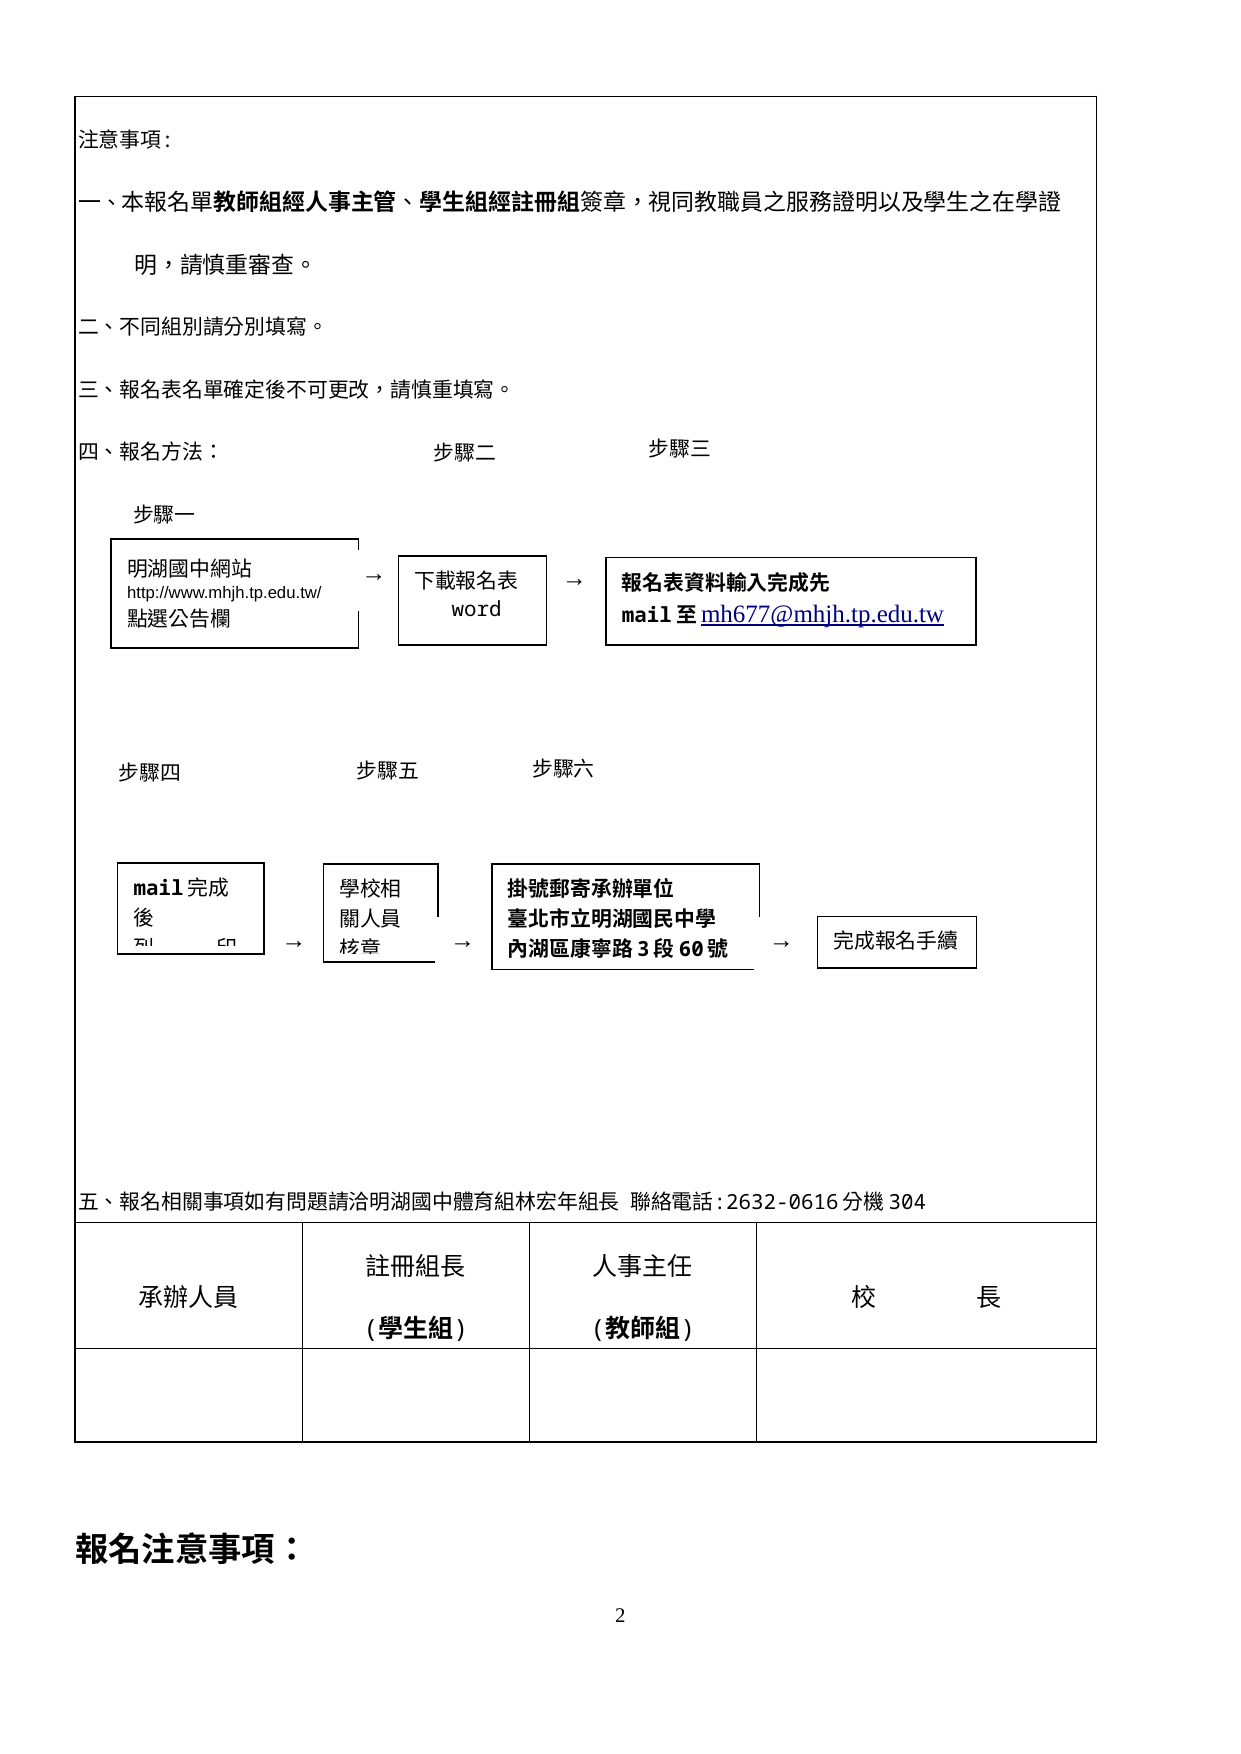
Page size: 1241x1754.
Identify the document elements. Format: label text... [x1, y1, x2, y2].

text 報名注意事項： [75, 1505, 1165, 1567]
table_cell [303, 1349, 529, 1441]
table_cell 校 長 [757, 1223, 1096, 1348]
table_cell 承辦人員 [76, 1223, 302, 1348]
table_cell [530, 1349, 756, 1441]
table_cell [757, 1349, 1096, 1441]
table_cell 人事主任 (教師組) [530, 1223, 756, 1348]
table_cell 註冊組長 (學生組) [303, 1223, 529, 1348]
table_cell [76, 1349, 302, 1441]
table_cell 注意事項: 一、本報名單教師組經人事主管、學生組經註冊組簽章，視同教職員之服務證明以及學生之在學證 明，請慎重審查。 二、不同組別請分別填寫。 三、報名表名單確定後不可更改，請慎重填寫。 四、報名方法： 步驟一 五、報名相關事項如有問題請洽明湖國中體育組林宏年組長 聯絡電話:2632-0616分機304 [76, 97, 1096, 1222]
